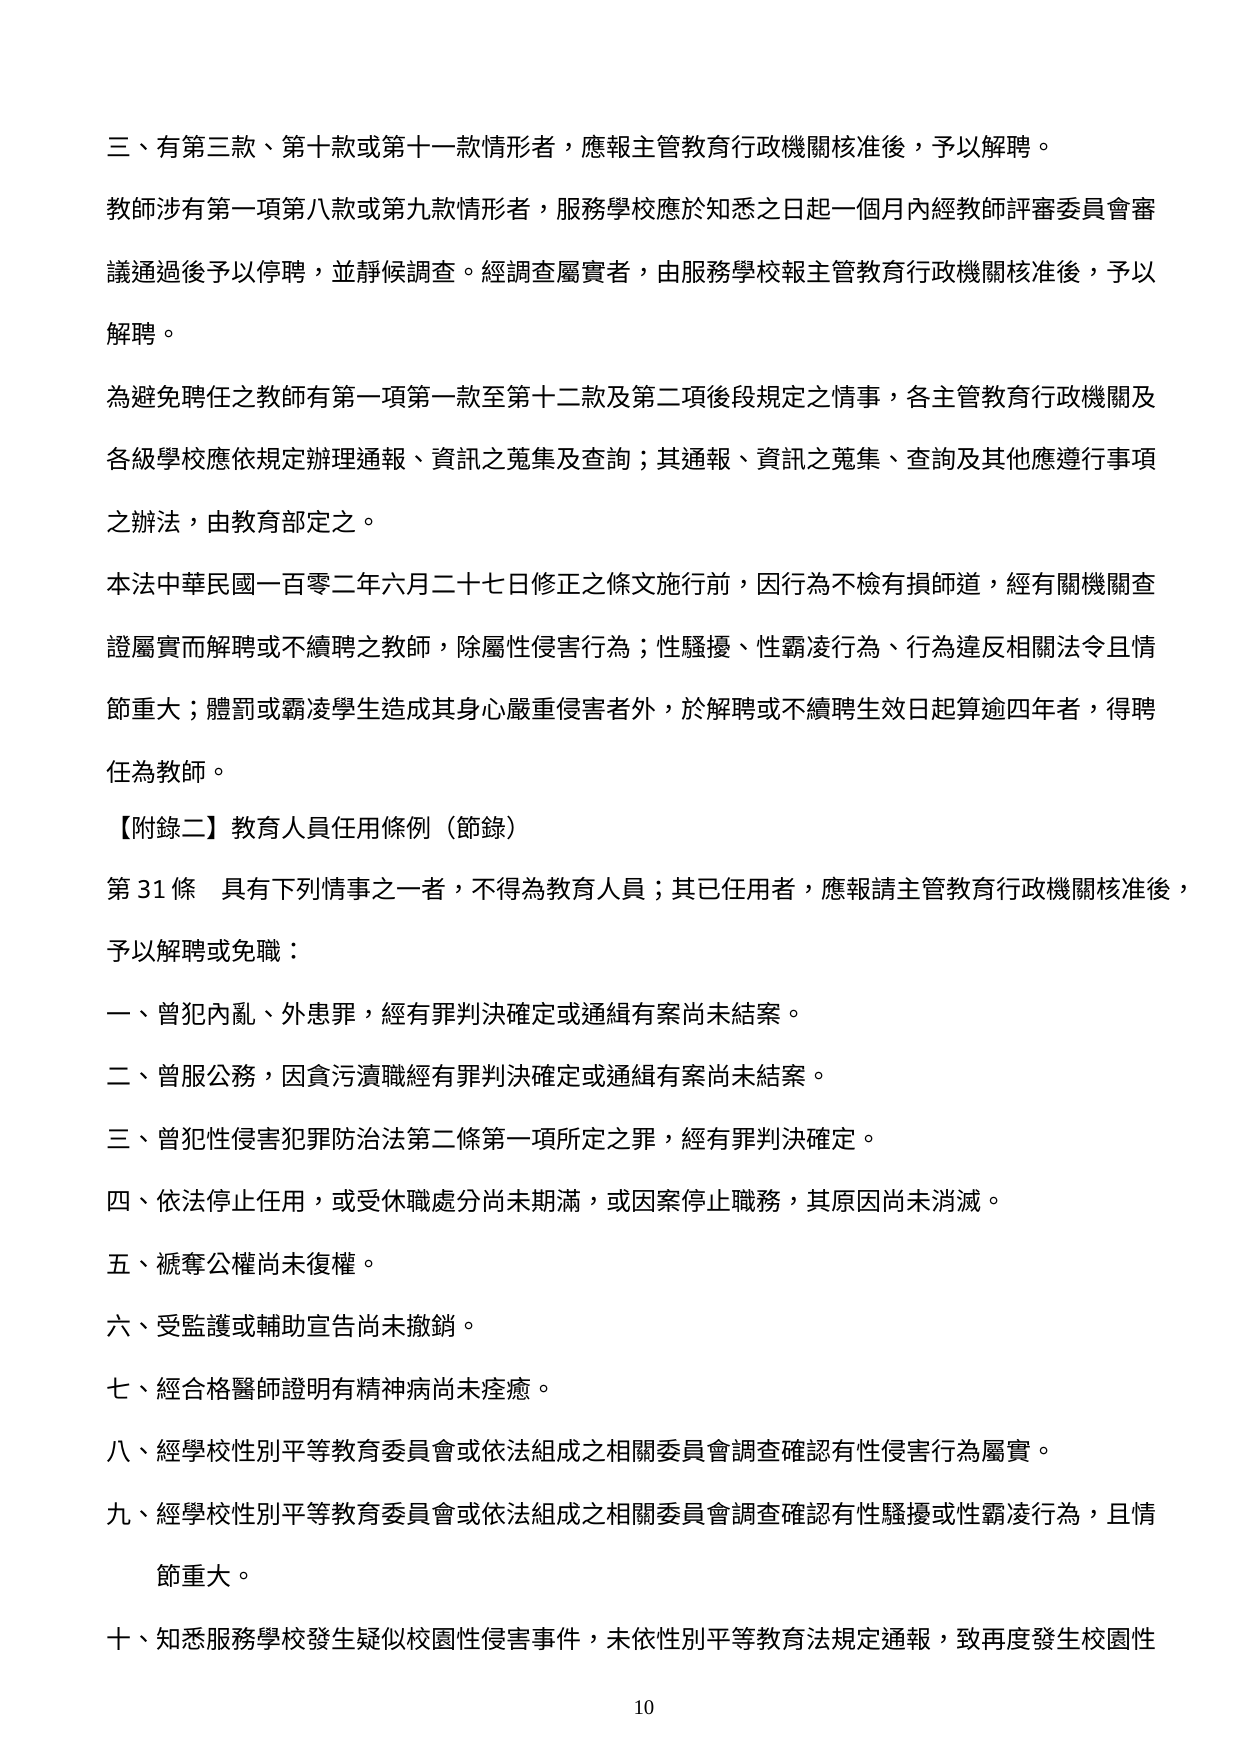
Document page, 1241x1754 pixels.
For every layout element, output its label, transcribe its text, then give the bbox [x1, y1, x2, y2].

text 本法中華民國一百零二年六月二十七日修正之條文施行前，因行為不檢有損師道，經有關機關查證屬實而解聘或不續聘之教師，除屬性侵害行為；性騷擾、性霸凌行為、行為違反相關法令且情節重大；體罰或霸凌學生造成其身心嚴重侵害者外，於解聘或不續聘生效日起算逾四年者，得聘任為教師。 [106, 541, 1181, 791]
text 九、經學校性別平等教育委員會或依法組成之相關委員會調查確認有性騷擾或性霸凌行為，且情節重大。 [106, 1471, 1181, 1596]
text 教師涉有第一項第八款或第九款情形者，服務學校應於知悉之日起一個月內經教師評審委員會審議通過後予以停聘，並靜候調查。經調查屬實者，由服務學校報主管教育行政機關核准後，予以解聘。 [106, 166, 1181, 354]
text 四、依法停止任用，或受休職處分尚未期滿，或因案停止職務，其原因尚未消滅。 [106, 1158, 1181, 1221]
text 為避免聘任之教師有第一項第一款至第十二款及第二項後段規定之情事，各主管教育行政機關及各級學校應依規定辦理通報、資訊之蒐集及查詢；其通報、資訊之蒐集、查詢及其他應遵行事項之辦法，由教育部定之。 [106, 354, 1181, 541]
text 三、有第三款、第十款或第十一款情形者，應報主管教育行政機關核准後，予以解聘。 [106, 104, 1181, 166]
text 五、褫奪公權尚未復權。 [106, 1221, 1181, 1283]
text 七、經合格醫師證明有精神病尚未痊癒。 [106, 1346, 1181, 1408]
text 一、曾犯內亂、外患罪，經有罪判決確定或通緝有案尚未結案。 [106, 971, 1181, 1033]
text 【附錄二】教育人員任用條例（節錄） [106, 804, 1181, 846]
text 第31條 具有下列情事之一者，不得為教育人員；其已任用者，應報請主管教育行政機關核准後，予以解聘或免職： [106, 846, 1181, 971]
text 三、曾犯性侵害犯罪防治法第二條第一項所定之罪，經有罪判決確定。 [106, 1096, 1181, 1158]
text 十、知悉服務學校發生疑似校園性侵害事件，未依性別平等教育法規定通報，致再度發生校園性 [106, 1596, 1181, 1658]
text 六、受監護或輔助宣告尚未撤銷。 [106, 1283, 1181, 1346]
text 八、經學校性別平等教育委員會或依法組成之相關委員會調查確認有性侵害行為屬實。 [106, 1408, 1181, 1471]
text 二、曾服公務，因貪污瀆職經有罪判決確定或通緝有案尚未結案。 [106, 1033, 1181, 1096]
